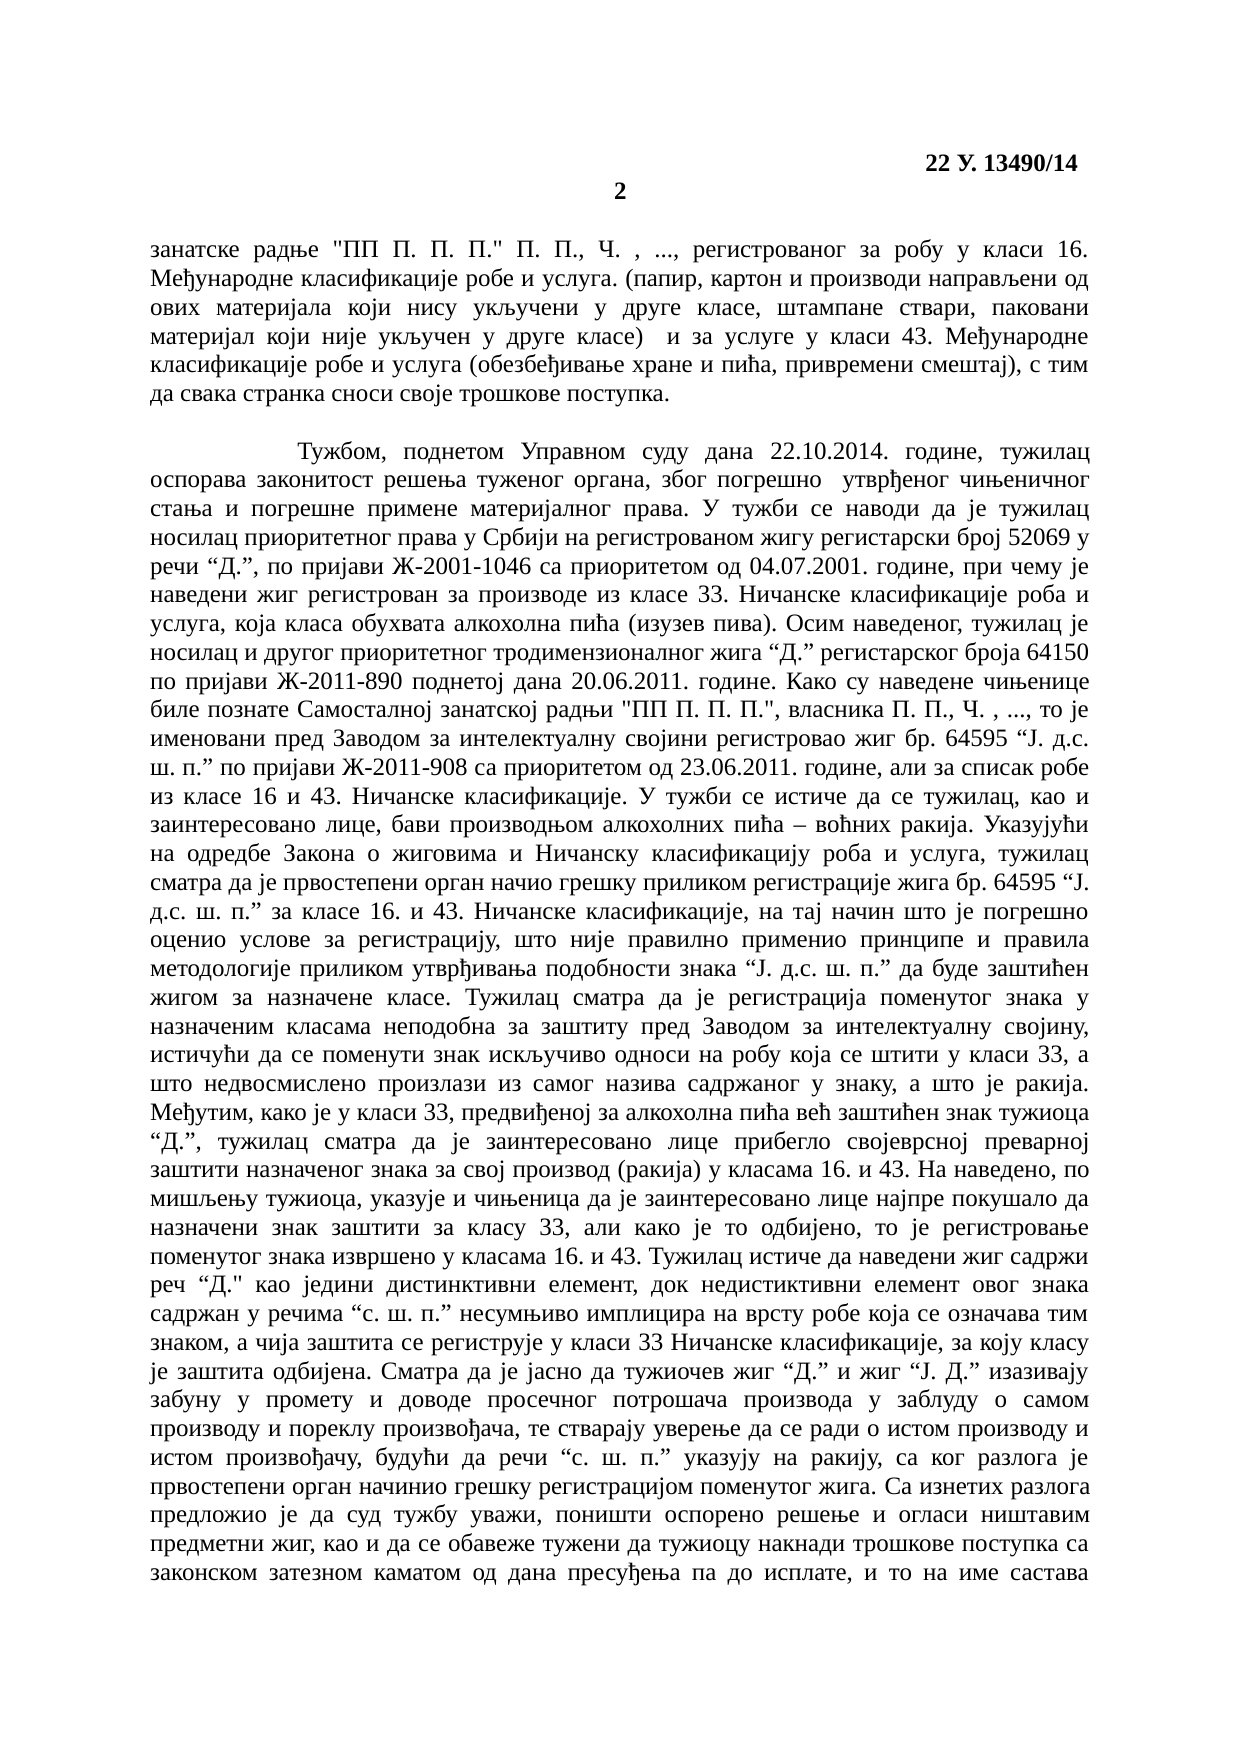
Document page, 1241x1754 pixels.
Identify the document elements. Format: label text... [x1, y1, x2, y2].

text занатске радње "ПП П. П. П." П. П., Ч. , ..., регистрованог за робу у класи 16. Међународне класификације робе и услуга. (папир, картон и производи направљени од ових материјала који нису укључени у друге класе, штампане ствари, паковани материјал који није укључен у друге класе) и за услуге у класи 43. Међународне класификације робе и услуга (обезбеђивање хране и пића, привремени смештај), с тим да свака странка сноси своје трошкове поступка. [150, 234, 1090, 407]
text Тужбом, поднетом Управном суду дана 22.10.2014. године, тужилац оспорава законитост решења туженог органа, због погрешно утврђеног чињеничног стања и погрешне примене материјалног права. У тужби се наводи да је тужилац носилац приоритетног права у Србији на регистрованом жигу регистарски број 52069 у речи “Д.”, по пријави Ж-2001-1046 са приоритетом од 04.07.2001. године, при чему је наведени жиг регистрован за производе из класе 33. Ничанске класификације роба и услуга, која класа обухвата алкохолна пића (изузев пива). Осим наведеног, тужилац је носилац и другог приоритетног тродимензионалног жига “Д.” регистарског броја 64150 по пријави Ж-2011-890 поднетој дана 20.06.2011. године. Како су наведене чињенице биле познате Самосталној занатској радњи "ПП П. П. П.", власника П. П., Ч. , ..., то је именовани пред Заводом за интелектуалну својини регистровао жиг бр. 64595 “Ј. д.с. ш. п.” по пријави Ж-2011-908 са приоритетом од 23.06.2011. године, али за списак робе из класе 16 и 43. Ничанске класификације. У тужби се истиче да се тужилац, као и заинтересовано лице, бави производњом алкохолних пића – воћних ракија. Указујући на одредбе Закона о жиговима и Ничанску класификацију роба и услуга, тужилац сматра да је првостепени орган начио грешку приликом регистрације жига бр. 64595 “Ј. д.с. ш. п.” за класе 16. и 43. Ничанске класификације, на тај начин што је погрешно оценио услове за регистрацију, што није правилно применио принципе и правила методологије приликом утврђивања подобности знака “Ј. д.с. ш. п.” да буде заштићен жигом за назначене класе. Тужилац сматра да је регистрација поменутог знака у назначеним класама неподобна за заштиту пред Заводом за интелектуалну својину, истичући да се поменути знак искључиво односи на робу која се штити у класи 33, а што недвосмислено произлази из самог назива садржаног у знаку, а што је ракија. Међутим, како је у класи 33, предвиђеној за алкохолна пића већ заштићен знак тужиоца “Д.”, тужилац сматра да је заинтересовано лице прибегло својеврсној преварној заштити назначеног знака за свој производ (ракија) у класама 16. и 43. На наведено, по мишљењу тужиоца, указује и чињеница да је заинтересовано лице најпре покушало да назначени знак заштити за класу 33, али како је то одбијено, то је регистровање поменутог знака извршено у класама 16. и 43. Тужилац истиче да наведени жиг садржи реч “Д." као једини дистинктивни елемент, док недистиктивни елемент овог знака садржан у речима “с. ш. п.” несумњиво имплицира на врсту робе која се означава тим знаком, а чија заштита се региструје у класи 33 Ничанске класификације, за коју класу је заштита одбијена. Сматра да је јасно да тужиочев жиг “Д.” и жиг “Ј. Д.” изазивају забуну у промету и доводе просечног потрошача производа у заблуду о самом производу и пореклу произвођача, те стварају уверење да се ради о истом производу и истом произвођачу, будући да речи “с. ш. п.” указују на ракију, са ког разлога је првостепени орган начинио грешку регистрацијом поменутог жига. Са изнетих разлога предложио је да суд тужбу уважи, поништи оспорено решење и огласи ништавим предметни жиг, као и да се обавеже тужени да тужиоцу накнади трошкове поступка са законском затезном каматом од дана пресуђења па до исплате, и то на име састава [150, 436, 1090, 1586]
